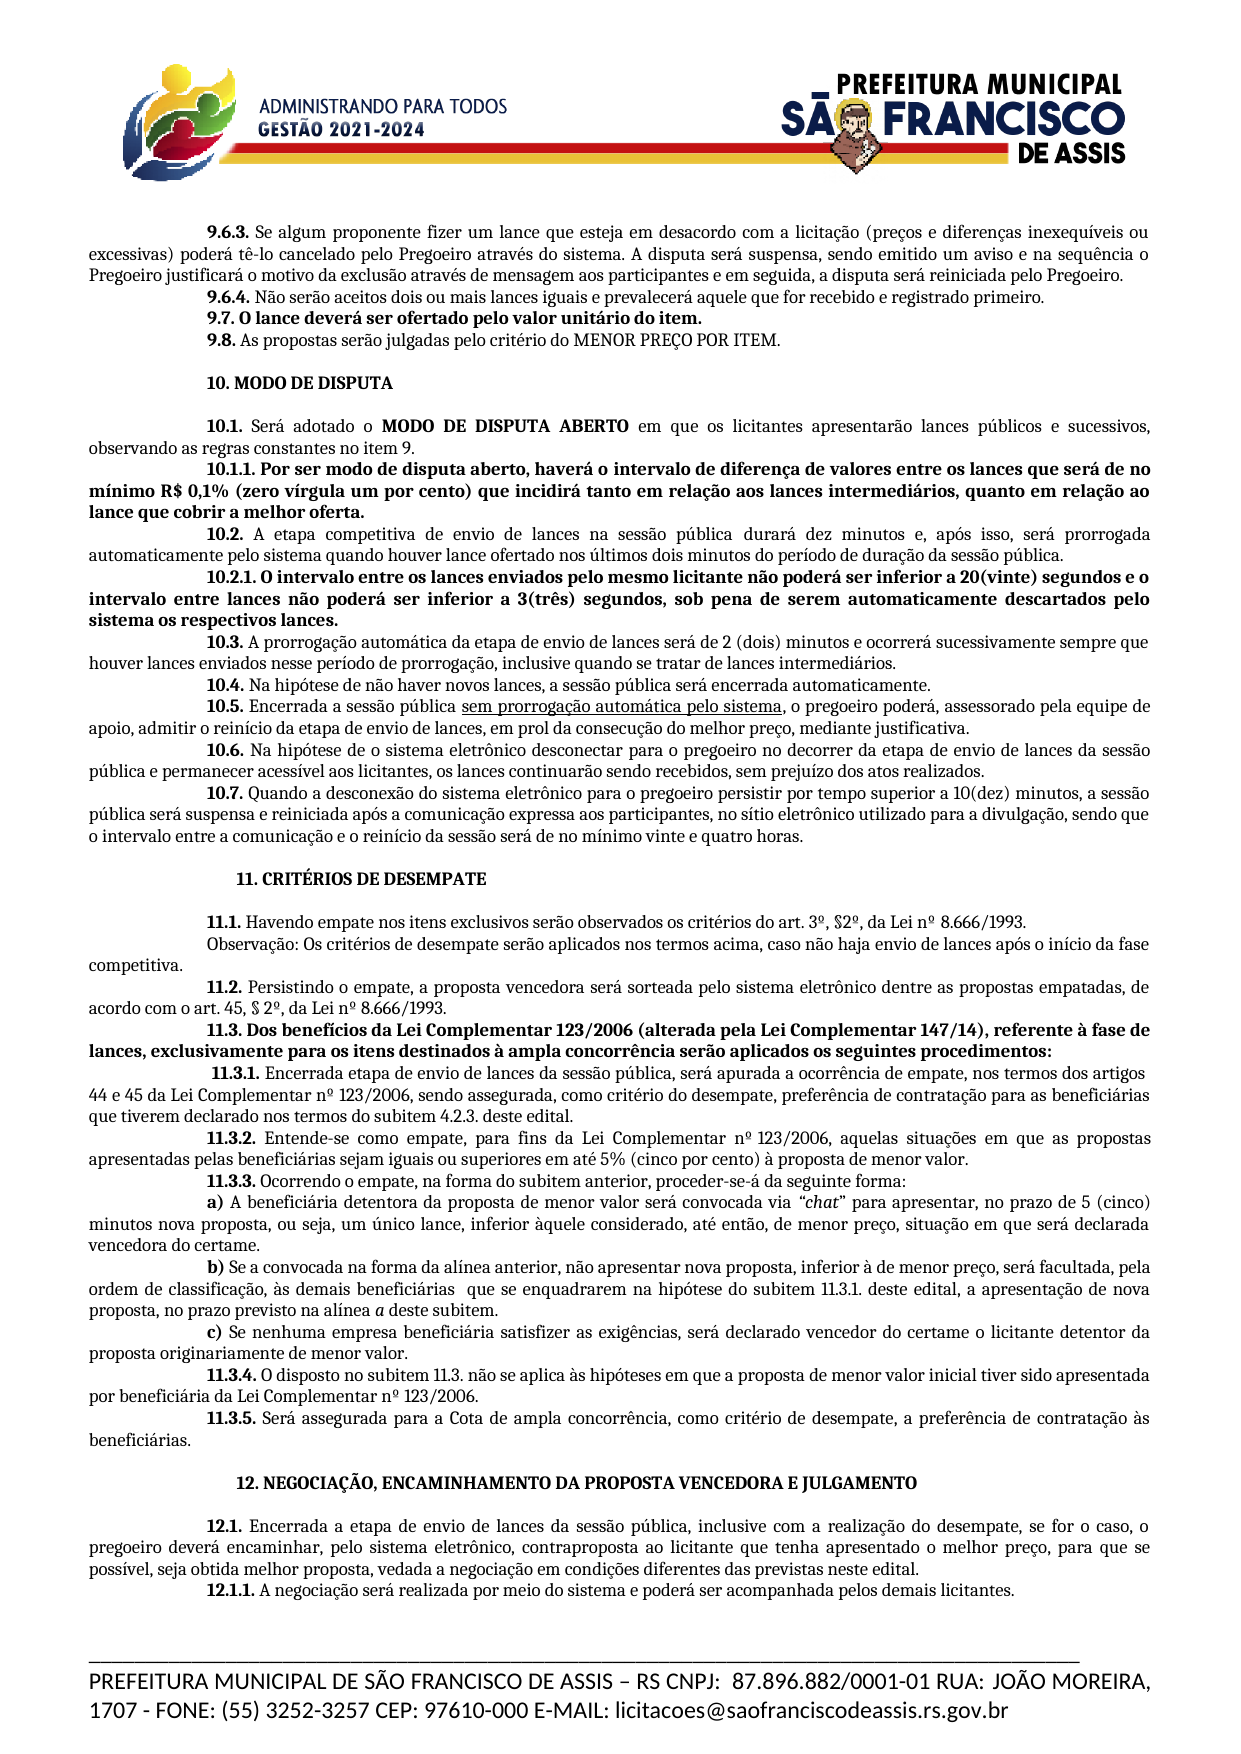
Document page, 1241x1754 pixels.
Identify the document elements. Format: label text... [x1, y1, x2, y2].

text 11.1. Havendo empate nos itens exclusivos serão observados os critérios do art. 3º, §2º, da Lei nº 8.666/1993. [89, 912, 1152, 933]
text 10. MODO DE DISPUTA [89, 372, 1152, 394]
text 11.3.2. Entende-se como empate, para fins da Lei Complementar nº 123/2006, aquelas situações em que as propostas apresentadas pelas beneficiárias sejam iguais ou superiores em até 5% (cinco por cento) à proposta de menor valor. [89, 1127, 1152, 1170]
text 10.1.1. Por ser modo de disputa aberto, haverá o intervalo de diferença de valores entre os lances que será de no mínimo R$ 0,1% (zero vírgula um por cento) que incidirá tanto em relação aos lances intermediários, quanto em relação ao lance que cobrir a melhor oferta. [89, 459, 1152, 523]
text 10.6. Na hipótese de o sistema eletrônico desconectar para o pregoeiro no decorrer da etapa de envio de lances da sessão pública e permanecer acessível aos licitantes, os lances continuarão sendo recebidos, sem prejuízo dos atos realizados. [89, 739, 1152, 782]
text 11.2. Persistindo o empate, a proposta vencedora será sorteada pelo sistema eletrônico dentre as propostas empatadas, de acordo com o art. 45, § 2º, da Lei nº 8.666/1993. [89, 976, 1152, 1019]
text 11.3.4. O disposto no subitem 11.3. não se aplica às hipóteses em que a proposta de menor valor inicial tiver sido apresentada por beneficiária da Lei Complementar nº 123/2006. [89, 1364, 1152, 1407]
text 9.6.3. Se algum proponente fizer um lance que esteja em desacordo com a licitação (preços e diferenças inexequíveis ou excessivas) poderá tê-lo cancelado pelo Pregoeiro através do sistema. A disputa será suspensa, sendo emitido um aviso e na sequência o Pregoeiro justificará o motivo da exclusão através de mensagem aos participantes e em seguida, a disputa será reiniciada pelo Pregoeiro. [89, 222, 1152, 286]
text 12. NEGOCIAÇÃO, ENCAMINHAMENTO DA PROPOSTA VENCEDORA E JULGAMENTO [89, 1472, 1152, 1494]
text c) Se nenhuma empresa beneficiária satisfizer as exigências, será declarado vencedor do certame o licitante detentor da proposta originariamente de menor valor. [89, 1321, 1152, 1364]
text 10.3. A prorrogação automática da etapa de envio de lances será de 2 (dois) minutos e ocorrerá sucessivamente sempre que houver lances enviados nesse período de prorrogação, inclusive quando se tratar de lances intermediários. [89, 631, 1152, 674]
text 12.1. Encerrada a etapa de envio de lances da sessão pública, inclusive com a realização do desempate, se for o caso, o pregoeiro deverá encaminhar, pelo sistema eletrônico, contraproposta ao licitante que tenha apresentado o melhor preço, para que se possível, seja obtida melhor proposta, vedada a negociação em condições diferentes das previstas neste edital. [89, 1515, 1152, 1580]
text 9.7. O lance deverá ser ofertado pelo valor unitário do item. [89, 308, 1152, 329]
text 10.1. Será adotado o MODO DE DISPUTA ABERTO em que os licitantes apresentarão lances públicos e sucessivos, observando as regras constantes no item 9. [89, 416, 1152, 459]
text 10.4. Na hipótese de não haver novos lances, a sessão pública será encerrada automaticamente. [89, 674, 1152, 696]
text 10.2. A etapa competitiva de envio de lances na sessão pública durará dez minutos e, após isso, será prorrogada automaticamente pelo sistema quando houver lance ofertado nos últimos dois minutos do período de duração da sessão pública. [89, 523, 1152, 567]
text a) A beneficiária detentora da proposta de menor valor será convocada via “chat” para apresentar, no prazo de 5 (cinco) minutos nova proposta, ou seja, um único lance, inferior àquele considerado, até então, de menor preço, situação em que será declarada vencedora do certame. [89, 1192, 1152, 1257]
text 11.3. Dos benefícios da Lei Complementar 123/2006 (alterada pela Lei Complementar 147/14), referente à fase de lances, exclusivamente para os itens destinados à ampla concorrência serão aplicados os seguintes procedimentos: [89, 1019, 1152, 1062]
text 12.1.1. A negociação será realizada por meio do sistema e poderá ser acompanhada pelos demais licitantes. [89, 1580, 1152, 1602]
text 10.2.1. O intervalo entre os lances enviados pelo mesmo licitante não poderá ser inferior a 20(vinte) segundos e o intervalo entre lances não poderá ser inferior a 3(três) segundos, sob pena de serem automaticamente descartados pelo sistema os respectivos lances. [89, 567, 1152, 631]
text 11.3.1. Encerrada etapa de envio de lances da sessão pública, será apurada a ocorrência de empate, nos termos dos artigos 44 e 45 da Lei Complementar nº 123/2006, sendo assegurada, como critério do desempate, preferência de contratação para as beneficiárias que tiverem declarado nos termos do subitem 4.2.3. deste edital. [89, 1062, 1152, 1127]
text b) Se a convocada na forma da alínea anterior, não apresentar nova proposta, inferior à de menor preço, será facultada, pela ordem de classificação, às demais beneficiárias que se enquadrarem na hipótese do subitem 11.3.1. deste edital, a apresentação de nova proposta, no prazo previsto na alínea a deste subitem. [89, 1257, 1152, 1321]
text 9.6.4. Não serão aceitos dois ou mais lances iguais e prevalecerá aquele que for recebido e registrado primeiro. [89, 286, 1152, 308]
text 10.5. Encerrada a sessão pública sem prorrogação automática pelo sistema, o pregoeiro poderá, assessorado pela equipe de apoio, admitir o reinício da etapa de envio de lances, em prol da consecução do melhor preço, mediante justificativa. [89, 696, 1152, 739]
text 10.7. Quando a desconexão do sistema eletrônico para o pregoeiro persistir por tempo superior a 10(dez) minutos, a sessão pública será suspensa e reiniciada após a comunicação expressa aos participantes, no sítio eletrônico utilizado para a divulgação, sendo que o intervalo entre a comunicação e o reinício da sessão será de no mínimo vinte e quatro horas. [89, 782, 1152, 847]
text 11.3.3. Ocorrendo o empate, na forma do subitem anterior, proceder-se-á da seguinte forma: [89, 1170, 1152, 1192]
text Observação: Os critérios de desempate serão aplicados nos termos acima, caso não haja envio de lances após o início da fase competitiva. [89, 933, 1152, 976]
text 11.3.5. Será assegurada para a Cota de ampla concorrência, como critério de desempate, a preferência de contratação às beneficiárias. [89, 1407, 1152, 1451]
text 11. CRITÉRIOS DE DESEMPATE [89, 868, 1152, 890]
text 9.8. As propostas serão julgadas pelo critério do MENOR PREÇO POR ITEM. [89, 329, 1152, 351]
